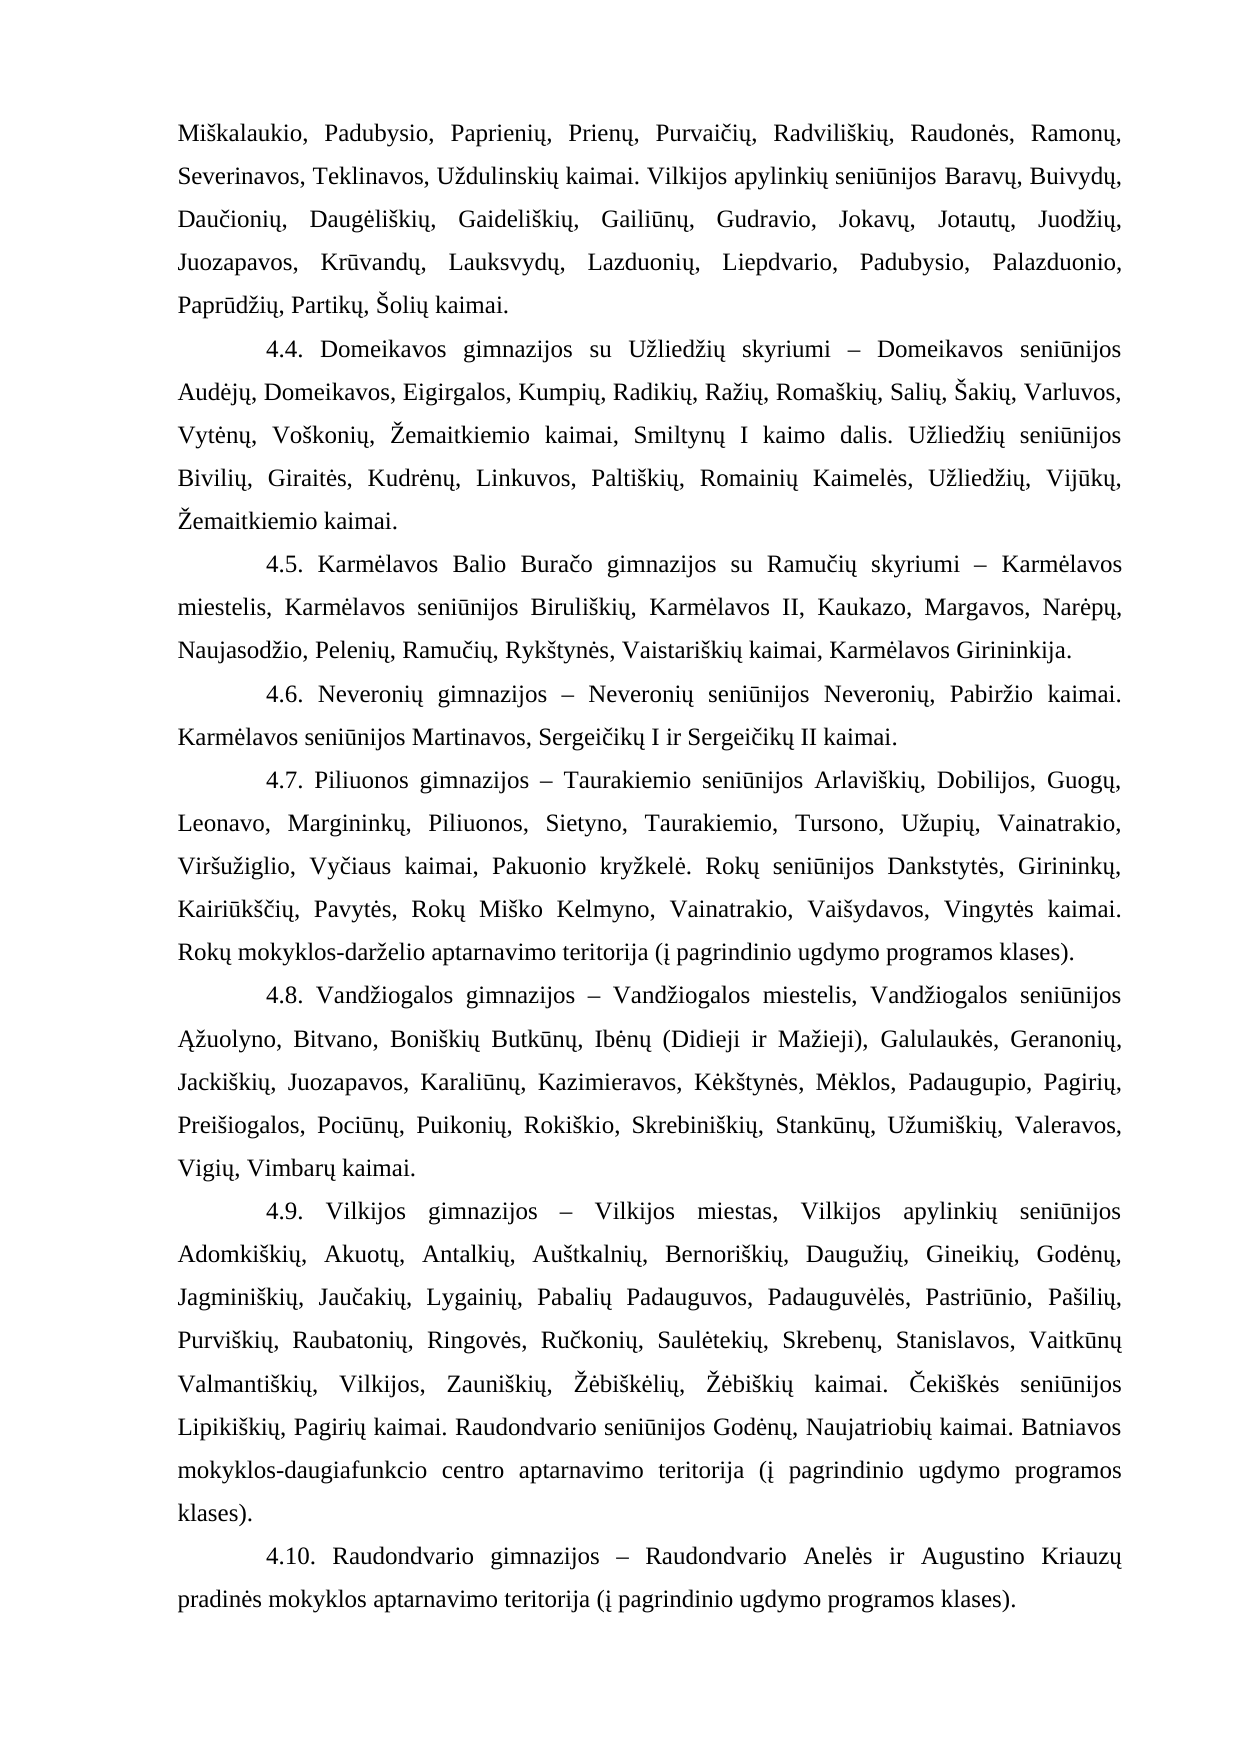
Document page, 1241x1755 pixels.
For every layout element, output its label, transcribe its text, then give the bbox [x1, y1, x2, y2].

text Miškalaukio, Padubysio, Paprienių, Prienų, Purvaičių, Radviliškių, Raudonės, Ramonų, Severinavos, Teklinavos, Uždulinskių kaimai. Vilkijos apylinkių seniūnijos Baravų, Buivydų, Daučionių, Daugėliškių, Gaideliškių, Gailiūnų, Gudravio, Jokavų, Jotautų, Juodžių, Juozapavos, Krūvandų, Lauksvydų, Lazduonių, Liepdvario, Padubysio, Palazduonio, Paprūdžių, Partikų, Šolių kaimai. [177, 118, 1122, 319]
text 4.8. Vandžiogalos gimnazijos – Vandžiogalos miestelis, Vandžiogalos seniūnijos Ąžuolyno, Bitvano, Boniškių Butkūnų, Ibėnų (Didieji ir Mažieji), Galulaukės, Geranonių, Jackiškių, Juozapavos, Karaliūnų, Kazimieravos, Kėkštynės, Mėklos, Padaugupio, Pagirių, Preišiogalos, Pociūnų, Puikonių, Rokiškio, Skrebiniškių, Stankūnų, Užumiškių, Valeravos, Vigių, Vimbarų kaimai. [177, 981, 1122, 1182]
text 4.5. Karmėlavos Balio Buračo gimnazijos su Ramučių skyriumi – Karmėlavos miestelis, Karmėlavos seniūnijos Biruliškių, Karmėlavos II, Kaukazo, Margavos, Narėpų, Naujasodžio, Pelenių, Ramučių, Rykštynės, Vaistariškių kaimai, Karmėlavos Girininkija. [177, 549, 1122, 664]
text 4.6. Neveronių gimnazijos – Neveronių seniūnijos Neveronių, Pabiržio kaimai. Karmėlavos seniūnijos Martinavos, Sergeičikų I ir Sergeičikų II kaimai. [177, 679, 1122, 751]
text 4.10. Raudondvario gimnazijos – Raudondvario Anelės ir Augustino Kriauzų pradinės mokyklos aptarnavimo teritorija (į pagrindinio ugdymo programos klases). [177, 1541, 1122, 1613]
text 4.7. Piliuonos gimnazijos – Taurakiemio seniūnijos Arlaviškių, Dobilijos, Guogų, Leonavo, Margininkų, Piliuonos, Sietyno, Taurakiemio, Tursono, Užupių, Vainatrakio, Viršužiglio, Vyčiaus kaimai, Pakuonio kryžkelė. Rokų seniūnijos Dankstytės, Girininkų, Kairiūkščių, Pavytės, Rokų Miško Kelmyno, Vainatrakio, Vaišydavos, Vingytės kaimai. Rokų mokyklos-darželio aptarnavimo teritorija (į pagrindinio ugdymo programos klases). [177, 765, 1122, 966]
text 4.9. Vilkijos gimnazijos – Vilkijos miestas, Vilkijos apylinkių seniūnijos Adomkiškių, Akuotų, Antalkių, Auštkalnių, Bernoriškių, Daugužių, Gineikių, Godėnų, Jagminiškių, Jaučakių, Lygainių, Pabalių Padauguvos, Padauguvėlės, Pastriūnio, Pašilių, Purviškių, Raubatonių, Ringovės, Ručkonių, Saulėtekių, Skrebenų, Stanislavos, Vaitkūnų Valmantiškių, Vilkijos, Zauniškių, Žėbiškėlių, Žėbiškių kaimai. Čekiškės seniūnijos Lipikiškių, Pagirių kaimai. Raudondvario seniūnijos Godėnų, Naujatriobių kaimai. Batniavos mokyklos-daugiafunkcio centro aptarnavimo teritorija (į pagrindinio ugdymo programos klases). [177, 1196, 1122, 1527]
text 4.4. Domeikavos gimnazijos su Užliedžių skyriumi – Domeikavos seniūnijos Audėjų, Domeikavos, Eigirgalos, Kumpių, Radikių, Ražių, Romaškių, Salių, Šakių, Varluvos, Vytėnų, Voškonių, Žemaitkiemio kaimai, Smiltynų I kaimo dalis. Užliedžių seniūnijos Bivilių, Giraitės, Kudrėnų, Linkuvos, Paltiškių, Romainių Kaimelės, Užliedžių, Vijūkų, Žemaitkiemio kaimai. [177, 334, 1122, 535]
